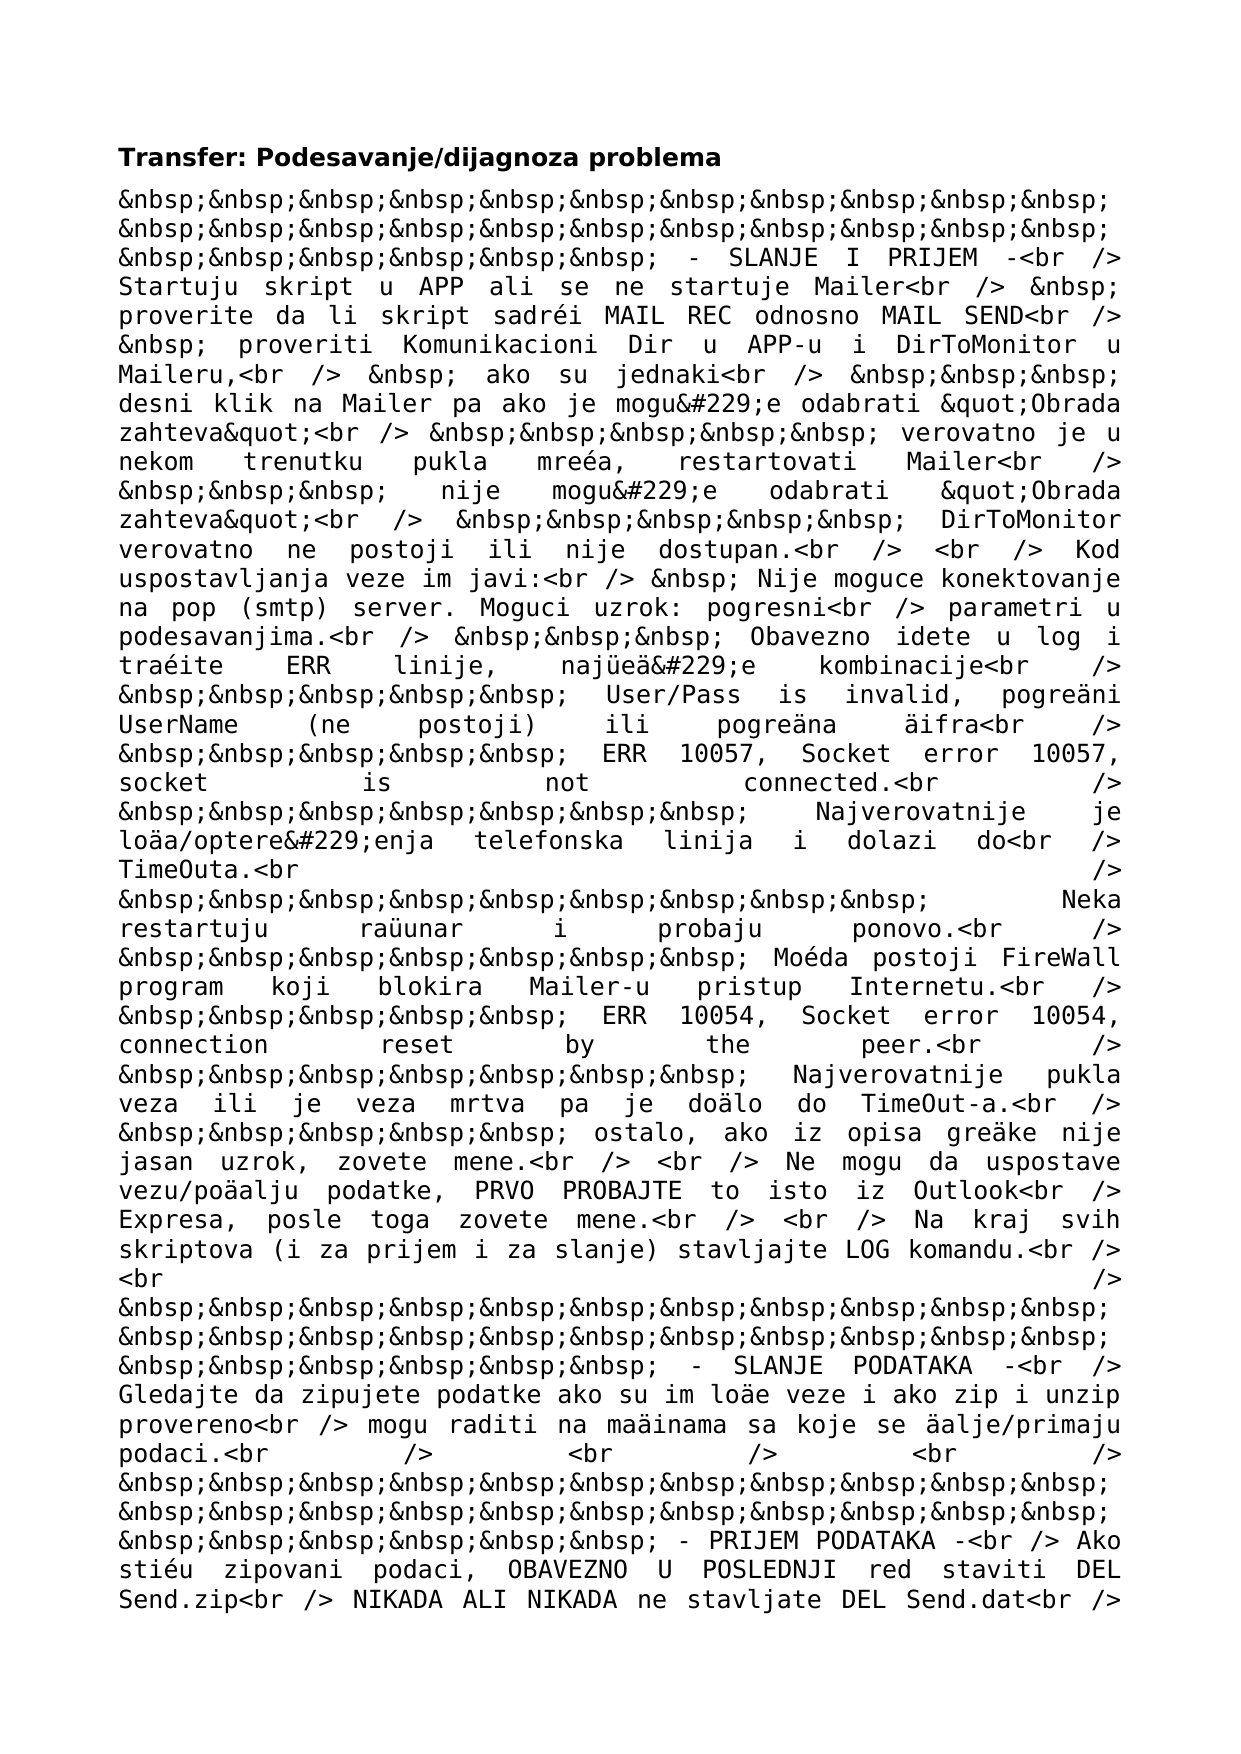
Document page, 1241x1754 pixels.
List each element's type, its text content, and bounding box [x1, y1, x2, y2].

subtitle Transfer: Podesavanje/dijagnoza problema [118, 143, 1122, 172]
text &nbsp;&nbsp;&nbsp;&nbsp;&nbsp;&nbsp;&nbsp;&nbsp;&nbsp;&nbsp;&nbsp;&nbsp;&nbsp;&nbsp;&nbsp;&nbsp;&nbsp;&nbsp;&nbsp;&nbsp;&nbsp;&nbsp;&nbsp;&nbsp;&nbsp;&nbsp;&nbsp;&nbsp; - SLANJE I PRIJEM -<br /> Startuju skript u APP ali se ne startuje Mailer<br /> &nbsp; proverite da li skript sadréi MAIL REC odnosno MAIL SEND<br /> &nbsp; proveriti Komunikacioni Dir u APP-u i DirToMonitor u Maileru,<br /> &nbsp; ako su jednaki<br /> &nbsp;&nbsp;&nbsp; desni klik na Mailer pa ako je mogu&#229;e odabrati &quot;Obrada zahteva&quot;<br /> &nbsp;&nbsp;&nbsp;&nbsp;&nbsp; verovatno je u nekom trenutku pukla mreéa, restartovati Mailer<br /> &nbsp;&nbsp;&nbsp; nije mogu&#229;e odabrati &quot;Obrada zahteva&quot;<br /> &nbsp;&nbsp;&nbsp;&nbsp;&nbsp; DirToMonitor verovatno ne postoji ili nije dostupan.<br /> <br /> Kod uspostavljanja veze im javi:<br /> &nbsp; Nije moguce konektovanje na pop (smtp) server. Moguci uzrok: pogresni<br /> parametri u podesavanjima.<br /> &nbsp;&nbsp;&nbsp; Obavezno idete u log i traéite ERR linije, najüeä&#229;e kombinacije<br /> &nbsp;&nbsp;&nbsp;&nbsp;&nbsp; User/Pass is invalid, pogreäni UserName (ne postoji) ili pogreäna äifra<br /> &nbsp;&nbsp;&nbsp;&nbsp;&nbsp; ERR 10057, Socket error 10057, socket is not connected.<br /> &nbsp;&nbsp;&nbsp;&nbsp;&nbsp;&nbsp;&nbsp; Najverovatnije je loäa/optere&#229;enja telefonska linija i dolazi do<br /> TimeOuta.<br /> &nbsp;&nbsp;&nbsp;&nbsp;&nbsp;&nbsp;&nbsp;&nbsp;&nbsp; Neka restartuju raüunar i probaju ponovo.<br /> &nbsp;&nbsp;&nbsp;&nbsp;&nbsp;&nbsp;&nbsp; Moéda postoji FireWall program koji blokira Mailer-u pristup Internetu.<br /> &nbsp;&nbsp;&nbsp;&nbsp;&nbsp; ERR 10054, Socket error 10054, connection reset by the peer.<br /> &nbsp;&nbsp;&nbsp;&nbsp;&nbsp;&nbsp;&nbsp; Najverovatnije pukla veza ili je veza mrtva pa je doälo do TimeOut-a.<br /> &nbsp;&nbsp;&nbsp;&nbsp;&nbsp; ostalo, ako iz opisa greäke nije jasan uzrok, zovete mene.<br /> <br /> Ne mogu da uspostave vezu/poäalju podatke, PRVO PROBAJTE to isto iz Outlook<br /> Expresa, posle toga zovete mene.<br /> <br /> Na kraj svih skriptova (i za prijem i za slanje) stavljajte LOG komandu.<br /> <br /> &nbsp;&nbsp;&nbsp;&nbsp;&nbsp;&nbsp;&nbsp;&nbsp;&nbsp;&nbsp;&nbsp;&nbsp;&nbsp;&nbsp;&nbsp;&nbsp;&nbsp;&nbsp;&nbsp;&nbsp;&nbsp;&nbsp;&nbsp;&nbsp;&nbsp;&nbsp;&nbsp;&nbsp; - SLANJE PODATAKA -<br /> Gledajte da zipujete podatke ako su im loäe veze i ako zip i unzip provereno<br /> mogu raditi na maäinama sa koje se äalje/primaju podaci.<br /> <br /> <br /> &nbsp;&nbsp;&nbsp;&nbsp;&nbsp;&nbsp;&nbsp;&nbsp;&nbsp;&nbsp;&nbsp;&nbsp;&nbsp;&nbsp;&nbsp;&nbsp;&nbsp;&nbsp;&nbsp;&nbsp;&nbsp;&nbsp;&nbsp;&nbsp;&nbsp;&nbsp;&nbsp;&nbsp; - PRIJEM PODATAKA -<br /> Ako stiéu zipovani podaci, OBAVEZNO U POSLEDNJI red staviti DEL Send.zip<br /> NIKADA ALI NIKADA ne stavljate DEL Send.dat<br /> [118, 185, 1122, 1614]
